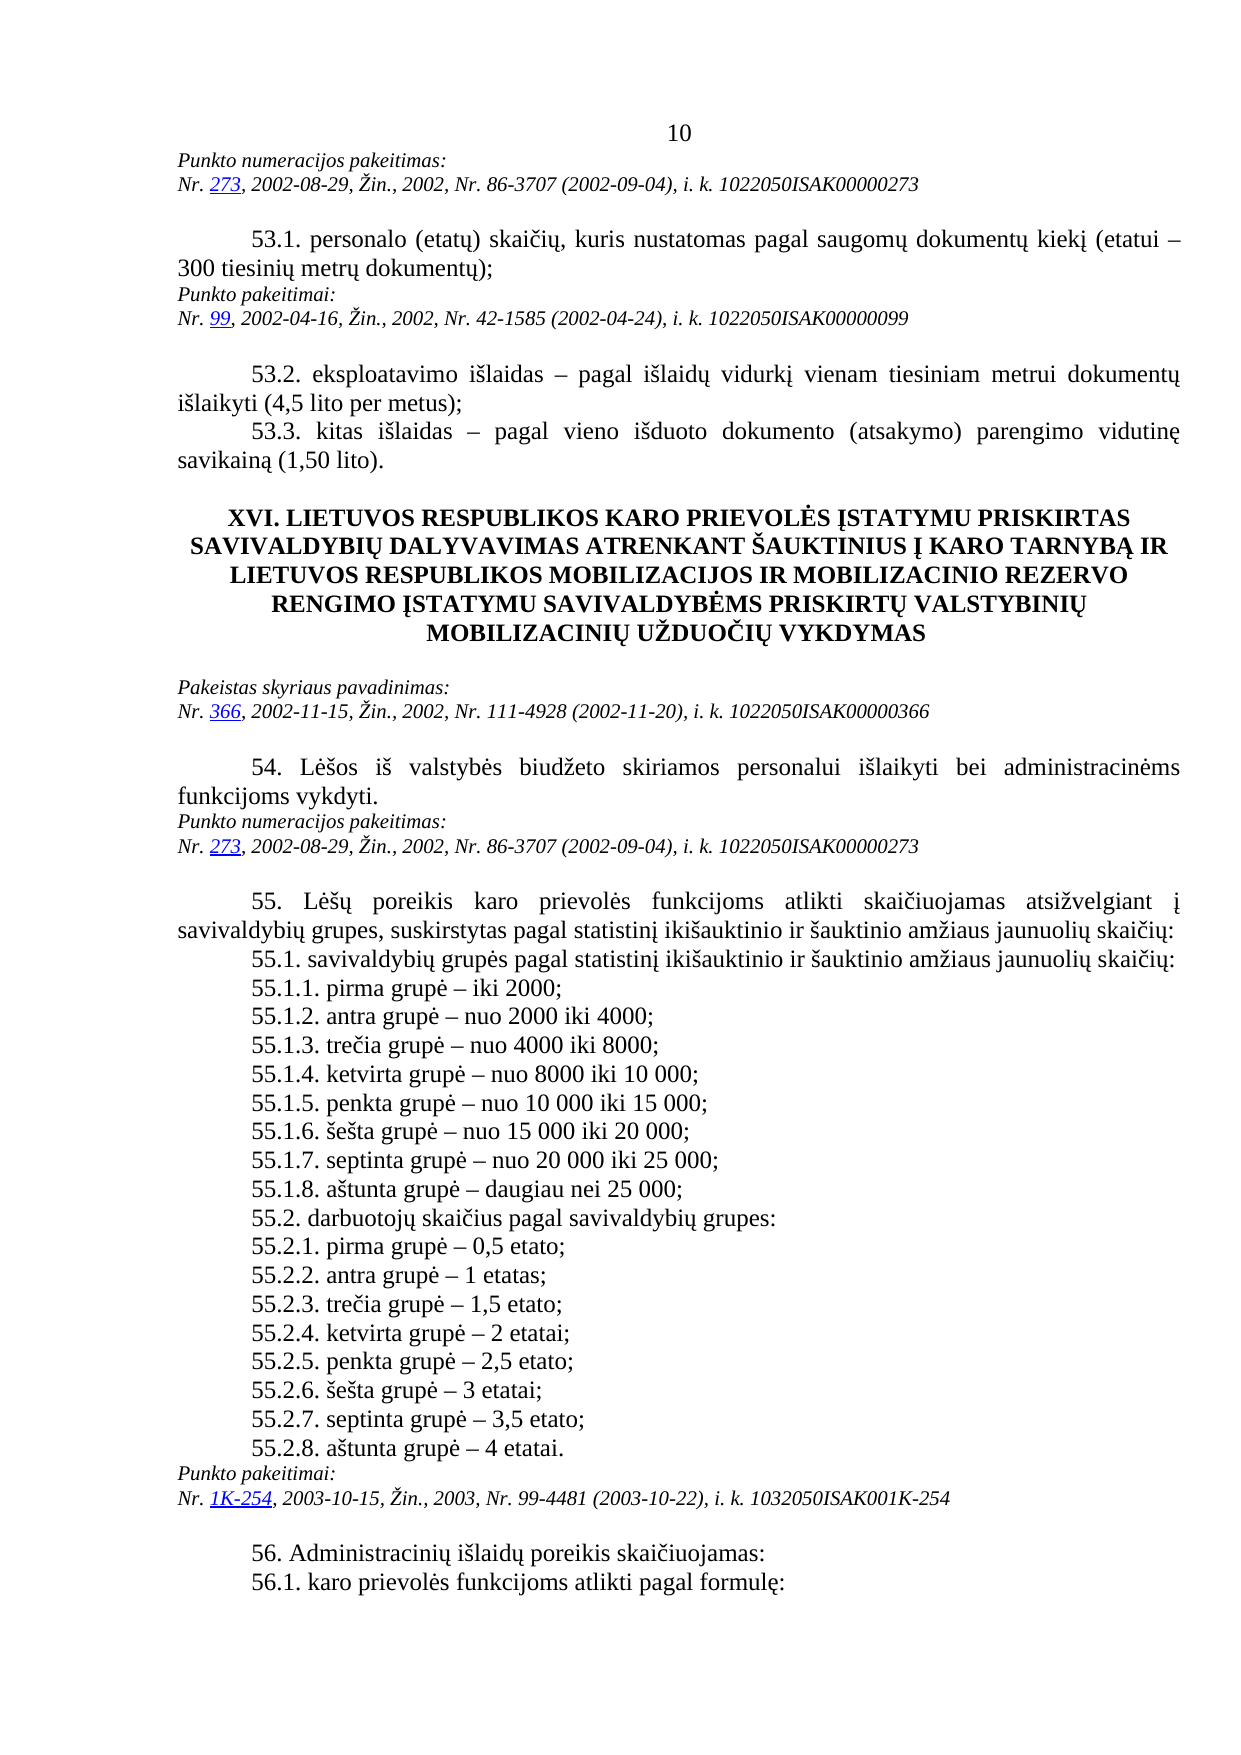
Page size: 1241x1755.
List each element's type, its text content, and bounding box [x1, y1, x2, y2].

text 55.2.5. penkta grupė – 2,5 etato; [177, 1346, 1181, 1375]
text 55.1.4. ketvirta grupė – nuo 8000 iki 10 000; [177, 1059, 1181, 1088]
text Nr. 273, 2002-08-29, Žin., 2002, Nr. 86-3707 (2002-09-04), i. k. 1022050ISAK00000273 [177, 172, 1181, 196]
text 55.2.6. šešta grupė – 3 etatai; [177, 1375, 1181, 1404]
text 55.2.4. ketvirta grupė – 2 etatai; [177, 1318, 1181, 1346]
text Punkto pakeitimai: [177, 1461, 1181, 1485]
text 55.2.3. trečia grupė – 1,5 etato; [177, 1289, 1181, 1318]
text Punkto numeracijos pakeitimas: [177, 148, 1181, 172]
text 55.1.2. antra grupė – nuo 2000 iki 4000; [177, 1001, 1181, 1030]
text 53.1. personalo (etatų) skaičių, kuris nustatomas pagal saugomų dokumentų kiekį (etatui – 300 tiesinių metrų dokumentų); [177, 224, 1181, 282]
text Nr. 99, 2002-04-16, Žin., 2002, Nr. 42-1585 (2002-04-24), i. k. 1022050ISAK00000099 [177, 306, 1181, 330]
text 55.1.1. pirma grupė – iki 2000; [177, 973, 1181, 1001]
text Punkto numeracijos pakeitimas: [177, 809, 1181, 833]
text 55.2.2. antra grupė – 1 etatas; [177, 1260, 1181, 1289]
text 55.1.5. penkta grupė – nuo 10 000 iki 15 000; [177, 1088, 1181, 1116]
text 55.2.8. aštunta grupė – 4 etatai. [177, 1433, 1181, 1461]
text 55.2.7. septinta grupė – 3,5 etato; [177, 1404, 1181, 1433]
text Punkto pakeitimai: [177, 282, 1181, 306]
text Pakeistas skyriaus pavadinimas: [177, 675, 1181, 699]
text Nr. 273, 2002-08-29, Žin., 2002, Nr. 86-3707 (2002-09-04), i. k. 1022050ISAK00000273 [177, 833, 1181, 858]
text 54. Lėšos iš valstybės biudžeto skiriamos personalui išlaikyti bei administracinėms funkcijoms vykdyti. [177, 752, 1181, 809]
text 56.1. karo prievolės funkcijoms atlikti pagal formulę: [177, 1567, 1181, 1596]
text XVI. Lietuvos respublikos karo prievolės įstatymu priskirtas savivaldybių dalyvavimas atrenkant šauktinius į karo tarnybą ir lietuvos respublikos mobilizacijos ir mobilizacinio rezervo rengimo įstatymu savivaldybėms priskirtų valstybinių mobilizacinių užduočių vykdymas [177, 503, 1181, 646]
text 55.1.8. aštunta grupė – daugiau nei 25 000; [177, 1174, 1181, 1203]
text 56. Administracinių išlaidų poreikis skaičiuojamas: [177, 1538, 1181, 1567]
text 55.1.3. trečia grupė – nuo 4000 iki 8000; [177, 1030, 1181, 1059]
text 53.2. eksploatavimo išlaidas – pagal išlaidų vidurkį vienam tiesiniam metrui dokumentų išlaikyti (4,5 lito per metus); [177, 359, 1181, 416]
text 55.1.7. septinta grupė – nuo 20 000 iki 25 000; [177, 1145, 1181, 1174]
text 55.2. darbuotojų skaičius pagal savivaldybių grupes: [177, 1203, 1181, 1231]
text 55. Lėšų poreikis karo prievolės funkcijoms atlikti skaičiuojamas atsižvelgiant į savivaldybių grupes, suskirstytas pagal statistinį ikišauktinio ir šauktinio amžiaus jaunuolių skaičių: [177, 886, 1181, 944]
text 53.3. kitas išlaidas – pagal vieno išduoto dokumento (atsakymo) parengimo vidutinę savikainą (1,50 lito). [177, 416, 1181, 474]
text 55.2.1. pirma grupė – 0,5 etato; [177, 1231, 1181, 1260]
text 55.1. savivaldybių grupės pagal statistinį ikišauktinio ir šauktinio amžiaus jaunuolių skaičių: [177, 944, 1181, 973]
text Nr. 1K-254, 2003-10-15, Žin., 2003, Nr. 99-4481 (2003-10-22), i. k. 1032050ISAK001K-254 [177, 1485, 1181, 1509]
text Nr. 366, 2002-11-15, Žin., 2002, Nr. 111-4928 (2002-11-20), i. k. 1022050ISAK00000366 [177, 699, 1181, 723]
text 55.1.6. šešta grupė – nuo 15 000 iki 20 000; [177, 1116, 1181, 1145]
